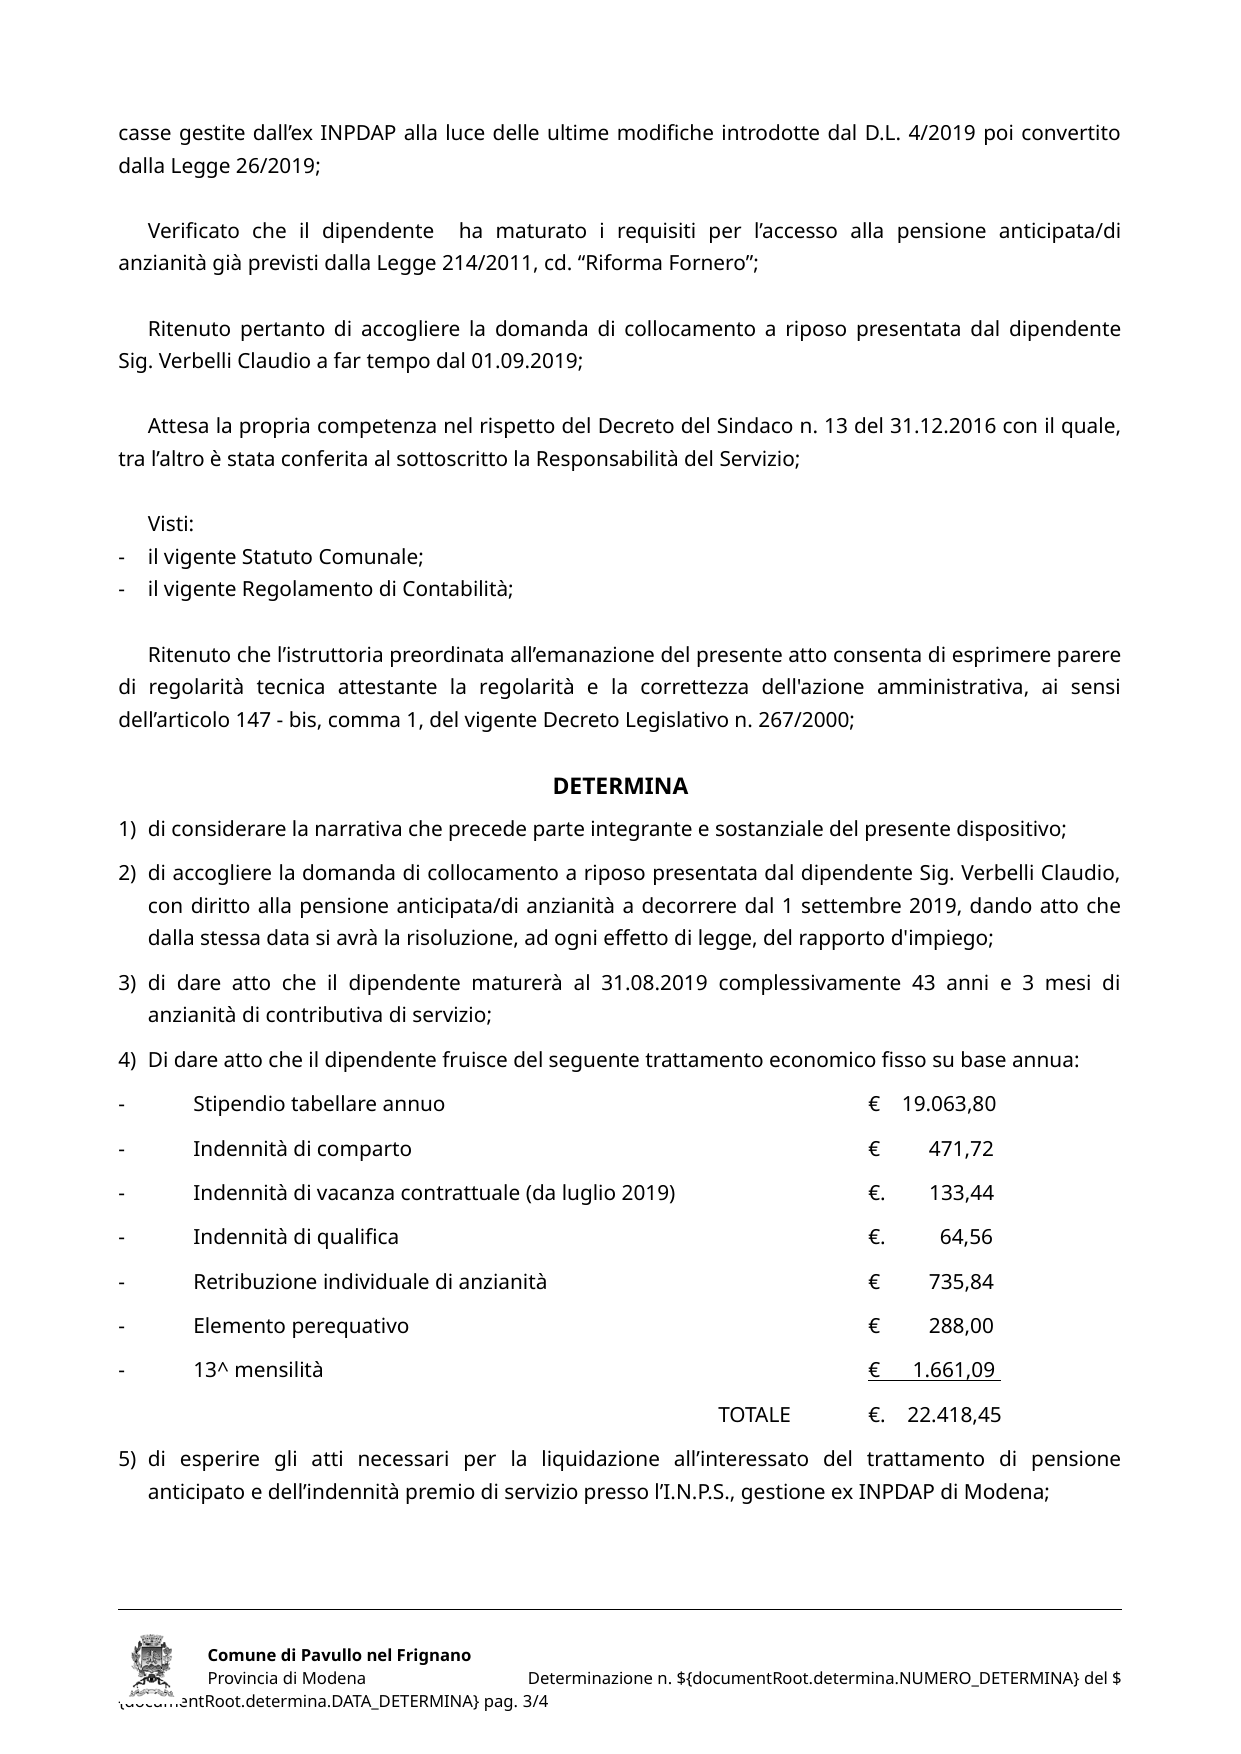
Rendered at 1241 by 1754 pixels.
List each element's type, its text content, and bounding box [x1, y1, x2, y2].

text casse gestite dall’ex INPDAP alla luce delle ultime modifiche introdotte dal D.L. 4/2019 poi convertito dalla Legge 26/2019; [118, 118, 1122, 179]
list Di dare atto che il dipendente fruisce del seguente trattamento economico fisso su base annua: [118, 1045, 1122, 1073]
list di dare atto che il dipendente maturerà al 31.08.2019 complessivamente 43 anni e 3 mesi di anzianità di contributiva di servizio; [118, 968, 1122, 1029]
text DETERMINA [118, 770, 1122, 801]
list di esperire gli atti necessari per la liquidazione all’interessato del trattamento di pensione anticipato e dell’indennità premio di servizio presso l’I.N.P.S., gestione ex INPDAP di Modena; [118, 1444, 1122, 1505]
list TOTALE €. 22.418,45 [118, 1400, 1122, 1428]
list - Indennità di comparto € 471,72 [118, 1134, 1122, 1162]
text Ritenuto che l’istruttoria preordinata all’emanazione del presente atto consenta di esprimere parere di regolarità tecnica attestante la regolarità e la correttezza dell'azione amministrativa, ai sensi dell’articolo 147 - bis, comma 1, del vigente Decreto Legislativo n. 267/2000; [118, 640, 1122, 733]
list - 13^ mensilità € 1.661,09 [118, 1356, 1122, 1384]
list - Indennità di vacanza contrattuale (da luglio 2019) €. 133,44 [118, 1178, 1122, 1206]
list - Retribuzione individuale di anzianità € 735,84 [118, 1267, 1122, 1295]
text Visti: [118, 509, 1122, 538]
text Ritenuto pertanto di accogliere la domanda di collocamento a riposo presentata dal dipendente Sig. Verbelli Claudio a far tempo dal 01.09.2019; [118, 314, 1122, 375]
text Attesa la propria competenza nel rispetto del Decreto del Sindaco n. 13 del 31.12.2016 con il quale, tra l’altro è stata conferita al sottoscritto la Responsabilità del Servizio; [118, 412, 1122, 473]
list - Stipendio tabellare annuo € 19.063,80 [118, 1089, 1122, 1118]
list il vigente Regolamento di Contabilità; [118, 574, 1122, 603]
list - Indennità di qualifica €. 64,56 [118, 1222, 1122, 1251]
list di accogliere la domanda di collocamento a riposo presentata dal dipendente Sig. Verbelli Claudio, con diritto alla pensione anticipata/di anzianità a decorrere dal 1 settembre 2019, dando atto che dalla stessa data si avrà la risoluzione, ad ogni effetto di legge, del rapporto d'impiego; [118, 858, 1122, 952]
list il vigente Statuto Comunale; [118, 542, 1122, 570]
list di considerare la narrativa che precede parte integrante e sostanziale del presente dispositivo; [118, 814, 1122, 842]
picture [120, 1631, 183, 1704]
text Verificato che il dipendente ha maturato i requisiti per l’accesso alla pensione anticipata/di anzianità già previsti dalla Legge 214/2011, cd. “Riforma Fornero”; [118, 216, 1122, 277]
list - Elemento perequativo € 288,00 [118, 1311, 1122, 1339]
